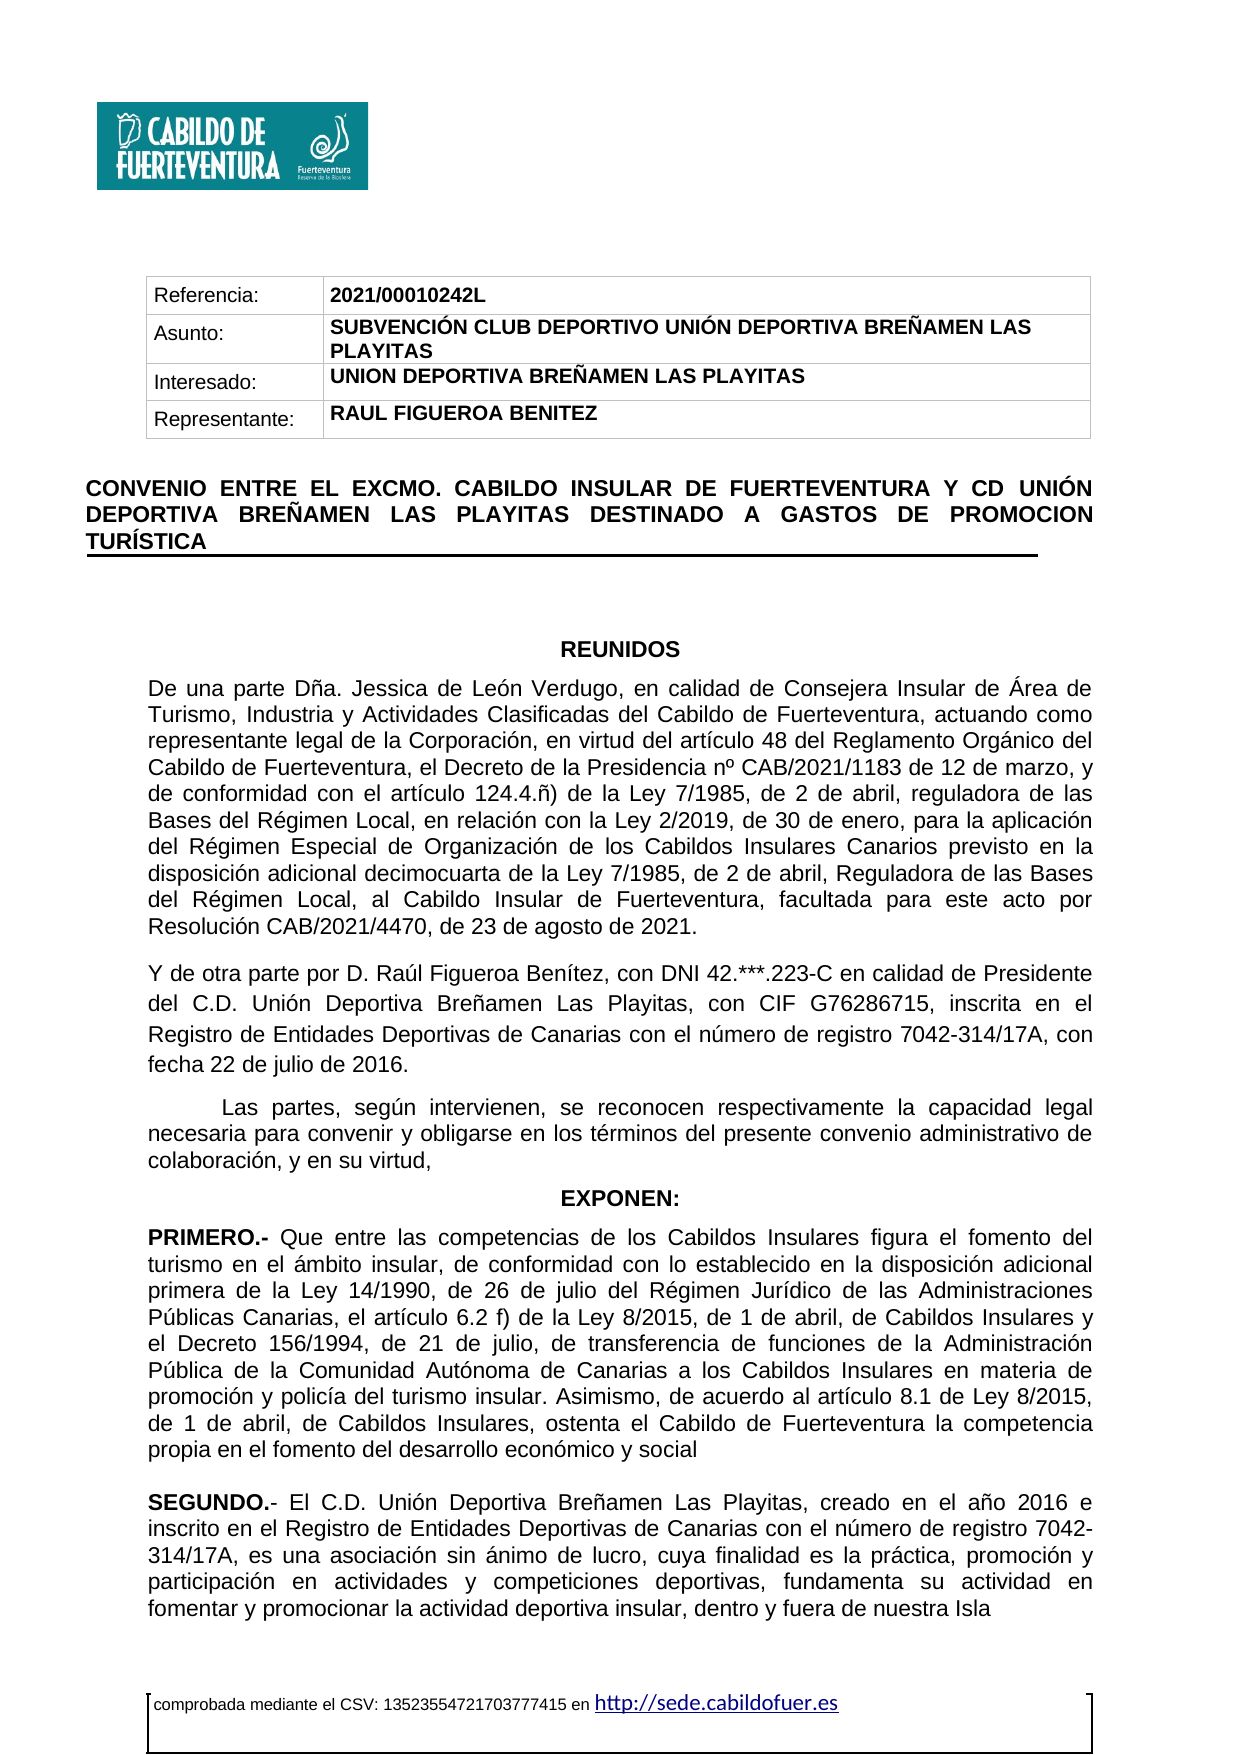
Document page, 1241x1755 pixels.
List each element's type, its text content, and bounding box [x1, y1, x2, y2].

table_cell RAUL FIGUEROA BENITEZ [324, 401, 1090, 437]
table_cell Representante: [147, 401, 323, 437]
text Las partes, según intervienen, se reconocen respectivamente la capacidad legal necesaria para convenir y obligarse en los términos del presente convenio administrativo de colaboración, y en su virtud, [148, 1094, 1093, 1173]
subtitle CONVENIO ENTRE EL EXCMO. CABILDO INSULAR DE FUERTEVENTURA Y CD UNIÓN DEPORTIVA BREÑAMEN LAS PLAYITAS DESTINADO A GASTOS DE PROMOCION TURÍSTICA [85, 475, 1093, 554]
picture [97, 102, 369, 190]
table_cell Interesado: [147, 364, 323, 400]
text PRIMERO.- Que entre las competencias de los Cabildos Insulares figura el fomento del turismo en el ámbito insular, de conformidad con lo establecido en la disposición adicional primera de la Ley 14/1990, de 26 de julio del Régimen Jurídico de las Administraciones Públicas Canarias, el artículo 6.2 f) de la Ley 8/2015, de 1 de abril, de Cabildos Insulares y el Decreto 156/1994, de 21 de julio, de transferencia de funciones de la Administración Pública de la Comunidad Autónoma de Canarias a los Cabildos Insulares en materia de promoción y policía del turismo insular. Asimismo, de acuerdo al artículo 8.1 de Ley 8/2015, de 1 de abril, de Cabildos Insulares, ostenta el Cabildo de Fuerteventura la competencia propia en el fomento del desarrollo económico y social [148, 1224, 1093, 1462]
table_header Referencia: [147, 277, 323, 313]
table_cell SUBVENCIÓN CLUB DEPORTIVO UNIÓN DEPORTIVA BREÑAMEN LAS PLAYITAS [324, 315, 1090, 362]
text Y de otra parte por D. Raúl Figueroa Benítez, con DNI 42.***.223-C en calidad de Presidente del C.D. Unión Deportiva Breñamen Las Playitas, con CIF G76286715, inscrita en el Registro de Entidades Deportivas de Canarias con el número de registro 7042-314/17A, con fecha 22 de julio de 2016. [148, 960, 1093, 1077]
table_cell UNION DEPORTIVA BREÑAMEN LAS PLAYITAS [324, 364, 1090, 400]
text REUNIDOS [131, 636, 1109, 662]
table_cell Asunto: [147, 315, 323, 362]
table_header 2021/00010242L [324, 277, 1090, 313]
subtitle EXPONEN: [131, 1185, 1109, 1212]
text SEGUNDO.- El C.D. Unión Deportiva Breñamen Las Playitas, creado en el año 2016 e inscrito en el Registro de Entidades Deportivas de Canarias con el número de registro 7042- 314/17A, es una asociación sin ánimo de lucro, cuya finalidad es la práctica, promoción y participación en actividades y competiciones deportivas, fundamenta su actividad en fomentar y promocionar la actividad deportiva insular, dentro y fuera de nuestra Isla [148, 1489, 1093, 1621]
text De una parte Dña. Jessica de León Verdugo, en calidad de Consejera Insular de Área de Turismo, Industria y Actividades Clasificadas del Cabildo de Fuerteventura, actuando como representante legal de la Corporación, en virtud del artículo 48 del Reglamento Orgánico del Cabildo de Fuerteventura, el Decreto de la Presidencia nº CAB/2021/1183 de 12 de marzo, y de conformidad con el artículo 124.4.ñ) de la Ley 7/1985, de 2 de abril, reguladora de las Bases del Régimen Local, en relación con la Ley 2/2019, de 30 de enero, para la aplicación del Régimen Especial de Organización de los Cabildos Insulares Canarios previsto en la disposición adicional decimocuarta de la Ley 7/1985, de 2 de abril, Reguladora de las Bases del Régimen Local, al Cabildo Insular de Fuerteventura, facultada para este acto por Resolución CAB/2021/4470, de 23 de agosto de 2021. [148, 674, 1093, 939]
